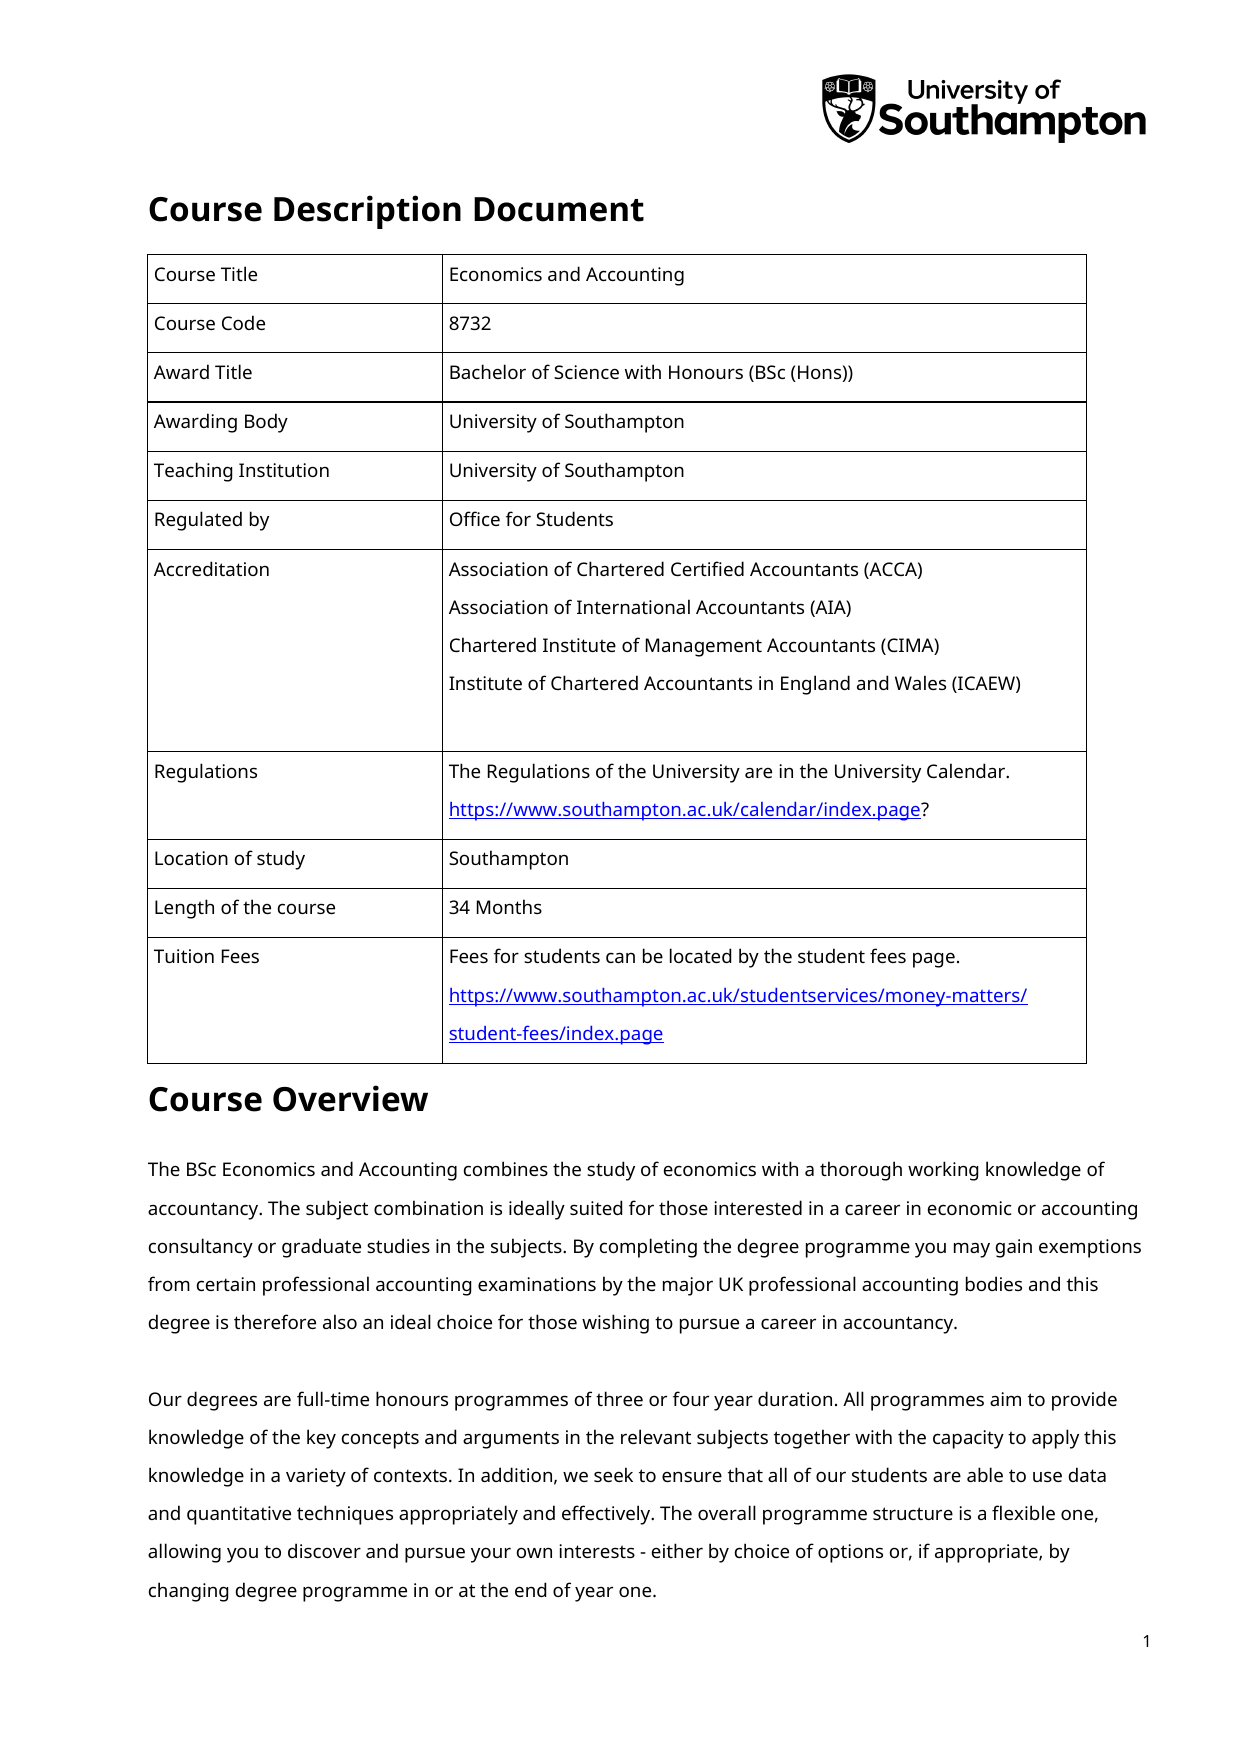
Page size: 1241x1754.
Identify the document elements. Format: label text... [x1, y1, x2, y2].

table_cell Course Code [148, 304, 442, 352]
table_cell 34 Months [443, 889, 1086, 937]
table_cell 8732 [443, 304, 1086, 352]
table_cell Accreditation [148, 550, 442, 751]
table_cell Fees for students can be located by the student fees page. https://www.southampton.ac.uk/studentservices/money-matters/student-fees/index.page [443, 938, 1086, 1062]
text The BSc Economics and Accounting combines the study of economics with a thorough working knowledge of accountancy. The subject combination is ideally suited for those interested in a career in economic or accounting consultancy or graduate studies in the subjects. By completing the degree programme you may gain exemptions from certain professional accounting examinations by the major UK professional accounting bodies and this degree is therefore also an ideal choice for those wishing to pursue a career in accountancy. Our degrees are full-time honours programmes of three or four year duration. All programmes aim to provide knowledge of the key concepts and arguments in the relevant subjects together with the capacity to apply this knowledge in a variety of contexts. In addition, we seek to ensure that all of our students are able to use data and quantitative techniques appropriately and effectively. The overall programme structure is a flexible one, allowing you to discover and pursue your own interests - either by choice of options or, if appropriate, by changing degree programme in or at the end of year one. [148, 1157, 1145, 1603]
table_cell Awarding Body [148, 403, 442, 451]
table_cell Regulations [148, 752, 442, 838]
table_header Economics and Accounting [443, 255, 1086, 303]
table_cell Regulated by [148, 501, 442, 549]
table_cell University of Southampton [443, 452, 1086, 500]
table_cell Location of study [148, 840, 442, 888]
table_cell Association of Chartered Certified Accountants (ACCA) Association of International Accountants (AIA) Chartered Institute of Management Accountants (CIMA) Institute of Chartered Accountants in England and Wales (ICAEW) [443, 550, 1086, 751]
subtitle Course Overview [148, 1076, 1152, 1121]
table_cell Bachelor of Science with Honours (BSc (Hons)) [443, 353, 1086, 401]
table_cell The Regulations of the University are in the University Calendar. https://www.southampton.ac.uk/calendar/index.page? [443, 752, 1086, 838]
subtitle Course Description Document [148, 186, 1152, 231]
table_cell University of Southampton [443, 403, 1086, 451]
table_cell Teaching Institution [148, 452, 442, 500]
table_header Course Title [148, 255, 442, 303]
table_cell Southampton [443, 840, 1086, 888]
table_cell Length of the course [148, 889, 442, 937]
table_cell Award Title [148, 353, 442, 401]
table_cell Tuition Fees [148, 938, 442, 1062]
table_cell Office for Students [443, 501, 1086, 549]
